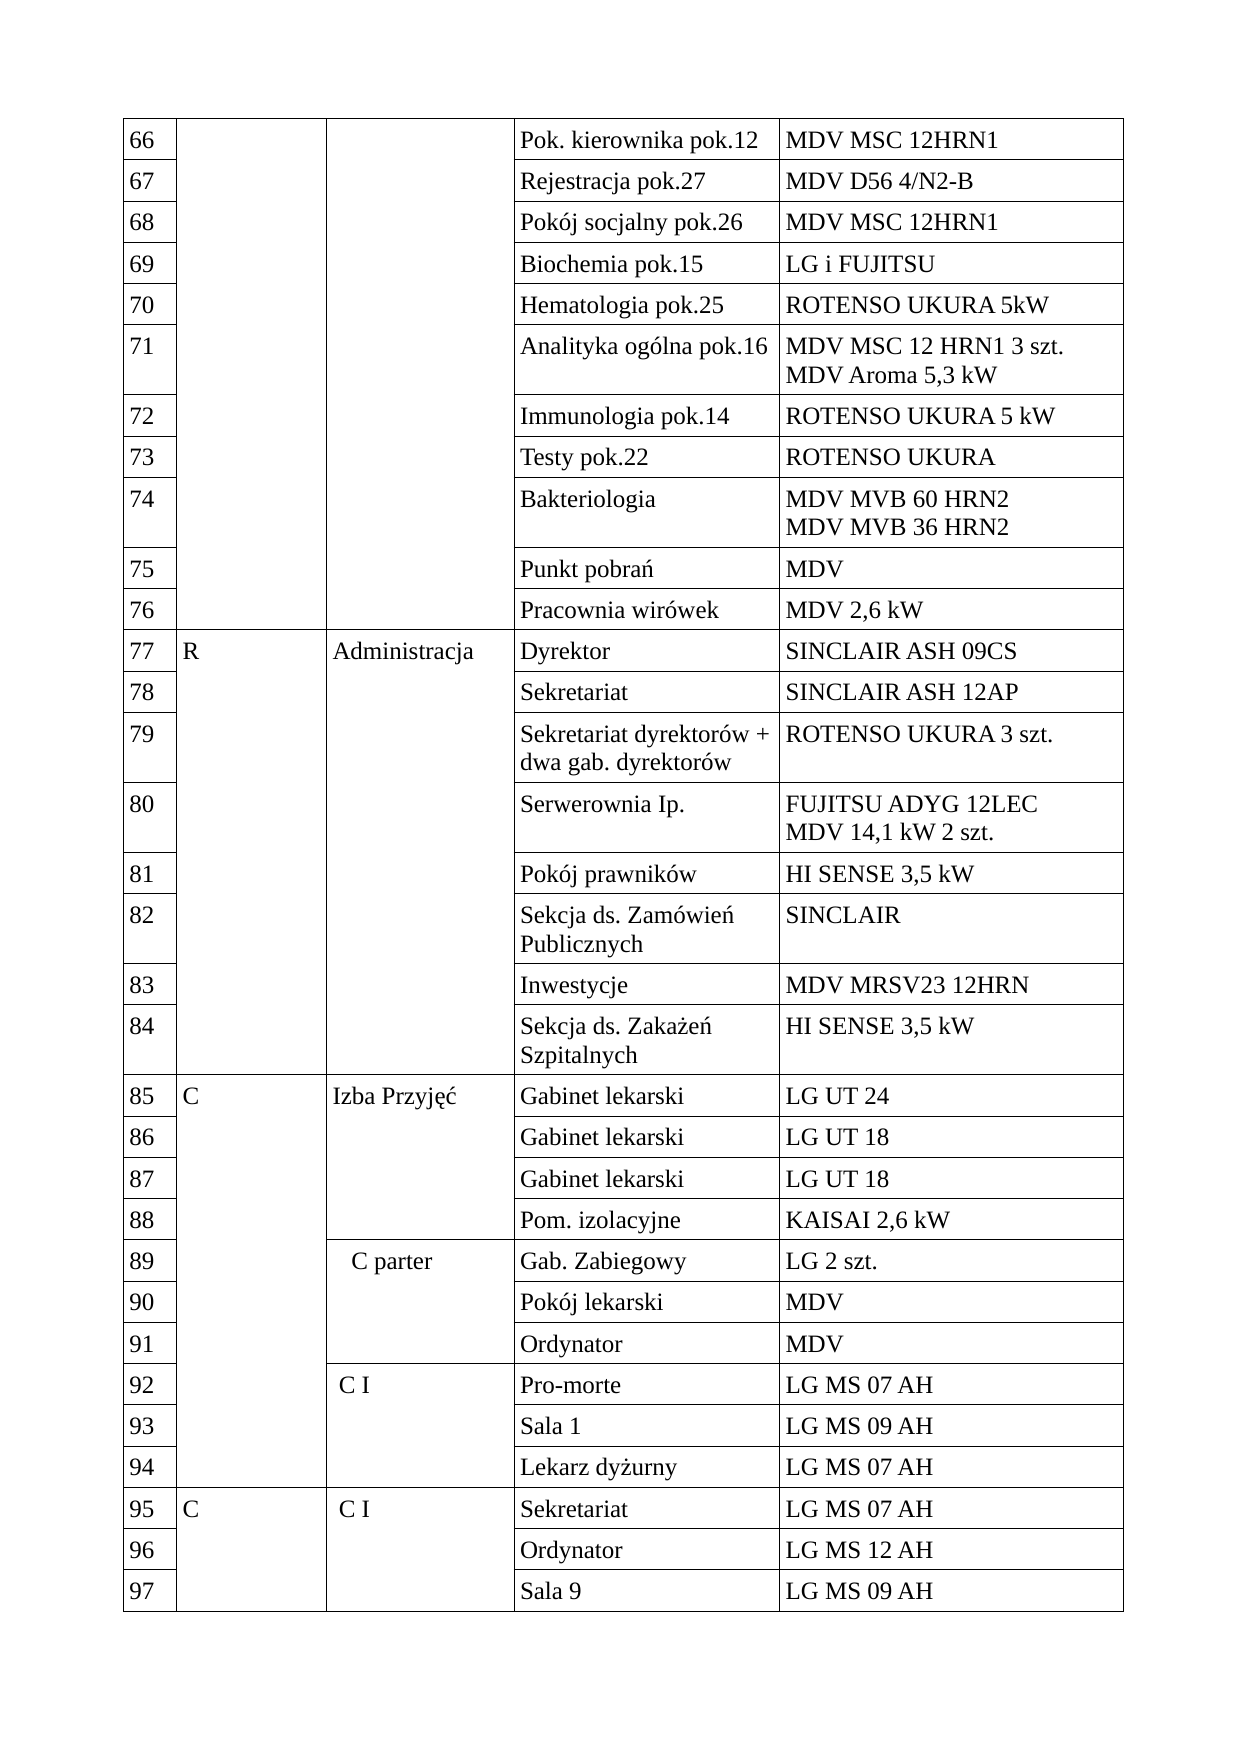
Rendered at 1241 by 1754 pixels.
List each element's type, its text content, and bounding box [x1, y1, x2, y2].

table_cell Testy pok.22 [515, 437, 779, 477]
table_cell Hematologia pok.25 [515, 284, 779, 324]
table_cell LG MS 07 AH [780, 1364, 1123, 1404]
table_cell Rejestracja pok.27 [515, 160, 779, 201]
table_cell LG i FUJITSU [780, 243, 1123, 283]
table_cell Pokój lekarski [515, 1282, 779, 1322]
table_cell Sekcja ds. Zakażeń Szpitalnych [515, 1005, 779, 1074]
table_cell 88 [124, 1199, 176, 1239]
table_cell 69 [124, 243, 176, 283]
table_cell Punkt pobrań [515, 548, 779, 588]
table_cell Sekcja ds. Zamówień Publicznych [515, 894, 779, 963]
table_cell Ordynator [515, 1323, 779, 1363]
table_cell MDV [780, 548, 1123, 588]
table_cell 80 [124, 783, 176, 852]
table_cell ROTENSO UKURA 3 szt. [780, 713, 1123, 782]
table_cell HI SENSE 3,5 kW [780, 1005, 1123, 1074]
table_cell LG 2 szt. [780, 1240, 1123, 1281]
table_cell ROTENSO UKURA [780, 437, 1123, 477]
table_cell SINCLAIR [780, 894, 1123, 963]
table_cell KAISAI 2,6 kW [780, 1199, 1123, 1239]
table_cell Pok. kierownika pok.12 [515, 119, 779, 159]
table_cell 68 [124, 202, 176, 242]
table_cell 92 [124, 1364, 176, 1404]
table_cell 84 [124, 1005, 176, 1074]
table_cell MDV MVB 60 HRN2 MDV MVB 36 HRN2 [780, 478, 1123, 547]
table_cell LG UT 18 [780, 1158, 1123, 1198]
table_cell 67 [124, 160, 176, 201]
table_cell 78 [124, 672, 176, 712]
table_cell 83 [124, 964, 176, 1004]
table_cell LG UT 24 [780, 1075, 1123, 1116]
table_cell Inwestycje [515, 964, 779, 1004]
table_cell 87 [124, 1158, 176, 1198]
table_cell LG MS 12 AH [780, 1529, 1123, 1569]
table_cell Gabinet lekarski [515, 1117, 779, 1157]
table_cell ROTENSO UKURA 5kW [780, 284, 1123, 324]
table_cell Izba Przyjęć [327, 1075, 514, 1239]
table_cell C I [327, 1488, 514, 1611]
table_cell Sekretariat dyrektorów + dwa gab. dyrektorów [515, 713, 779, 782]
table_cell LG MS 07 AH [780, 1447, 1123, 1487]
table_cell MDV D56 4/N2-B [780, 160, 1123, 201]
table_cell Sekretariat [515, 672, 779, 712]
table_cell 77 [124, 630, 176, 671]
table_cell 73 [124, 437, 176, 477]
table_cell Sekretariat [515, 1488, 779, 1528]
table_cell 96 [124, 1529, 176, 1569]
table_cell LG MS 07 AH [780, 1488, 1123, 1528]
table_cell 94 [124, 1447, 176, 1487]
table_cell R [177, 630, 326, 1074]
table_cell LG UT 18 [780, 1117, 1123, 1157]
table_cell 86 [124, 1117, 176, 1157]
table_cell 85 [124, 1075, 176, 1116]
table_cell 72 [124, 395, 176, 436]
table_cell 95 [124, 1488, 176, 1528]
table_cell Biochemia pok.15 [515, 243, 779, 283]
table_cell 71 [124, 325, 176, 394]
table_cell MDV MSC 12HRN1 [780, 119, 1123, 159]
table_cell 75 [124, 548, 176, 588]
table_cell C I [327, 1364, 514, 1487]
table_cell 97 [124, 1570, 176, 1611]
table_cell 90 [124, 1282, 176, 1322]
table_cell Pokój prawników [515, 853, 779, 893]
table_cell 93 [124, 1405, 176, 1446]
table_cell 76 [124, 589, 176, 629]
table_cell Gabinet lekarski [515, 1158, 779, 1198]
table_cell Sala 1 [515, 1405, 779, 1446]
table_cell Pracownia wirówek [515, 589, 779, 629]
table_cell Gabinet lekarski [515, 1075, 779, 1116]
table_cell 70 [124, 284, 176, 324]
table_cell ROTENSO UKURA 5 kW [780, 395, 1123, 436]
table_cell Pro-morte [515, 1364, 779, 1404]
table_cell Serwerownia Ip. [515, 783, 779, 852]
table_cell 82 [124, 894, 176, 963]
table_cell MDV MSC 12 HRN1 3 szt. MDV Aroma 5,3 kW [780, 325, 1123, 394]
table_cell Immunologia pok.14 [515, 395, 779, 436]
table_cell LG MS 09 AH [780, 1405, 1123, 1446]
table_cell C parter [327, 1240, 514, 1363]
table_cell SINCLAIR ASH 09CS [780, 630, 1123, 671]
table_cell Bakteriologia [515, 478, 779, 547]
table_cell 66 [124, 119, 176, 159]
table_cell Administracja [327, 630, 514, 1074]
table_cell MDV [780, 1323, 1123, 1363]
table_cell Ordynator [515, 1529, 779, 1569]
table_cell Sala 9 [515, 1570, 779, 1611]
table_cell Pom. izolacyjne [515, 1199, 779, 1239]
table_cell Pokój socjalny pok.26 [515, 202, 779, 242]
table_cell SINCLAIR ASH 12AP [780, 672, 1123, 712]
table_cell MDV MSC 12HRN1 [780, 202, 1123, 242]
table_cell 79 [124, 713, 176, 782]
table_cell MDV MRSV23 12HRN [780, 964, 1123, 1004]
table_cell MDV [780, 1282, 1123, 1322]
table_cell LG MS 09 AH [780, 1570, 1123, 1611]
table_cell 81 [124, 853, 176, 893]
table_cell 74 [124, 478, 176, 547]
table_cell 91 [124, 1323, 176, 1363]
table_cell Lekarz dyżurny [515, 1447, 779, 1487]
table_cell HI SENSE 3,5 kW [780, 853, 1123, 893]
table_cell 89 [124, 1240, 176, 1281]
table_cell MDV 2,6 kW [780, 589, 1123, 629]
table_cell C [177, 1488, 326, 1611]
table_cell Gab. Zabiegowy [515, 1240, 779, 1281]
table_cell FUJITSU ADYG 12LEC MDV 14,1 kW 2 szt. [780, 783, 1123, 852]
table_cell Dyrektor [515, 630, 779, 671]
table_cell Analityka ogólna pok.16 [515, 325, 779, 394]
table_cell C [177, 1075, 326, 1487]
